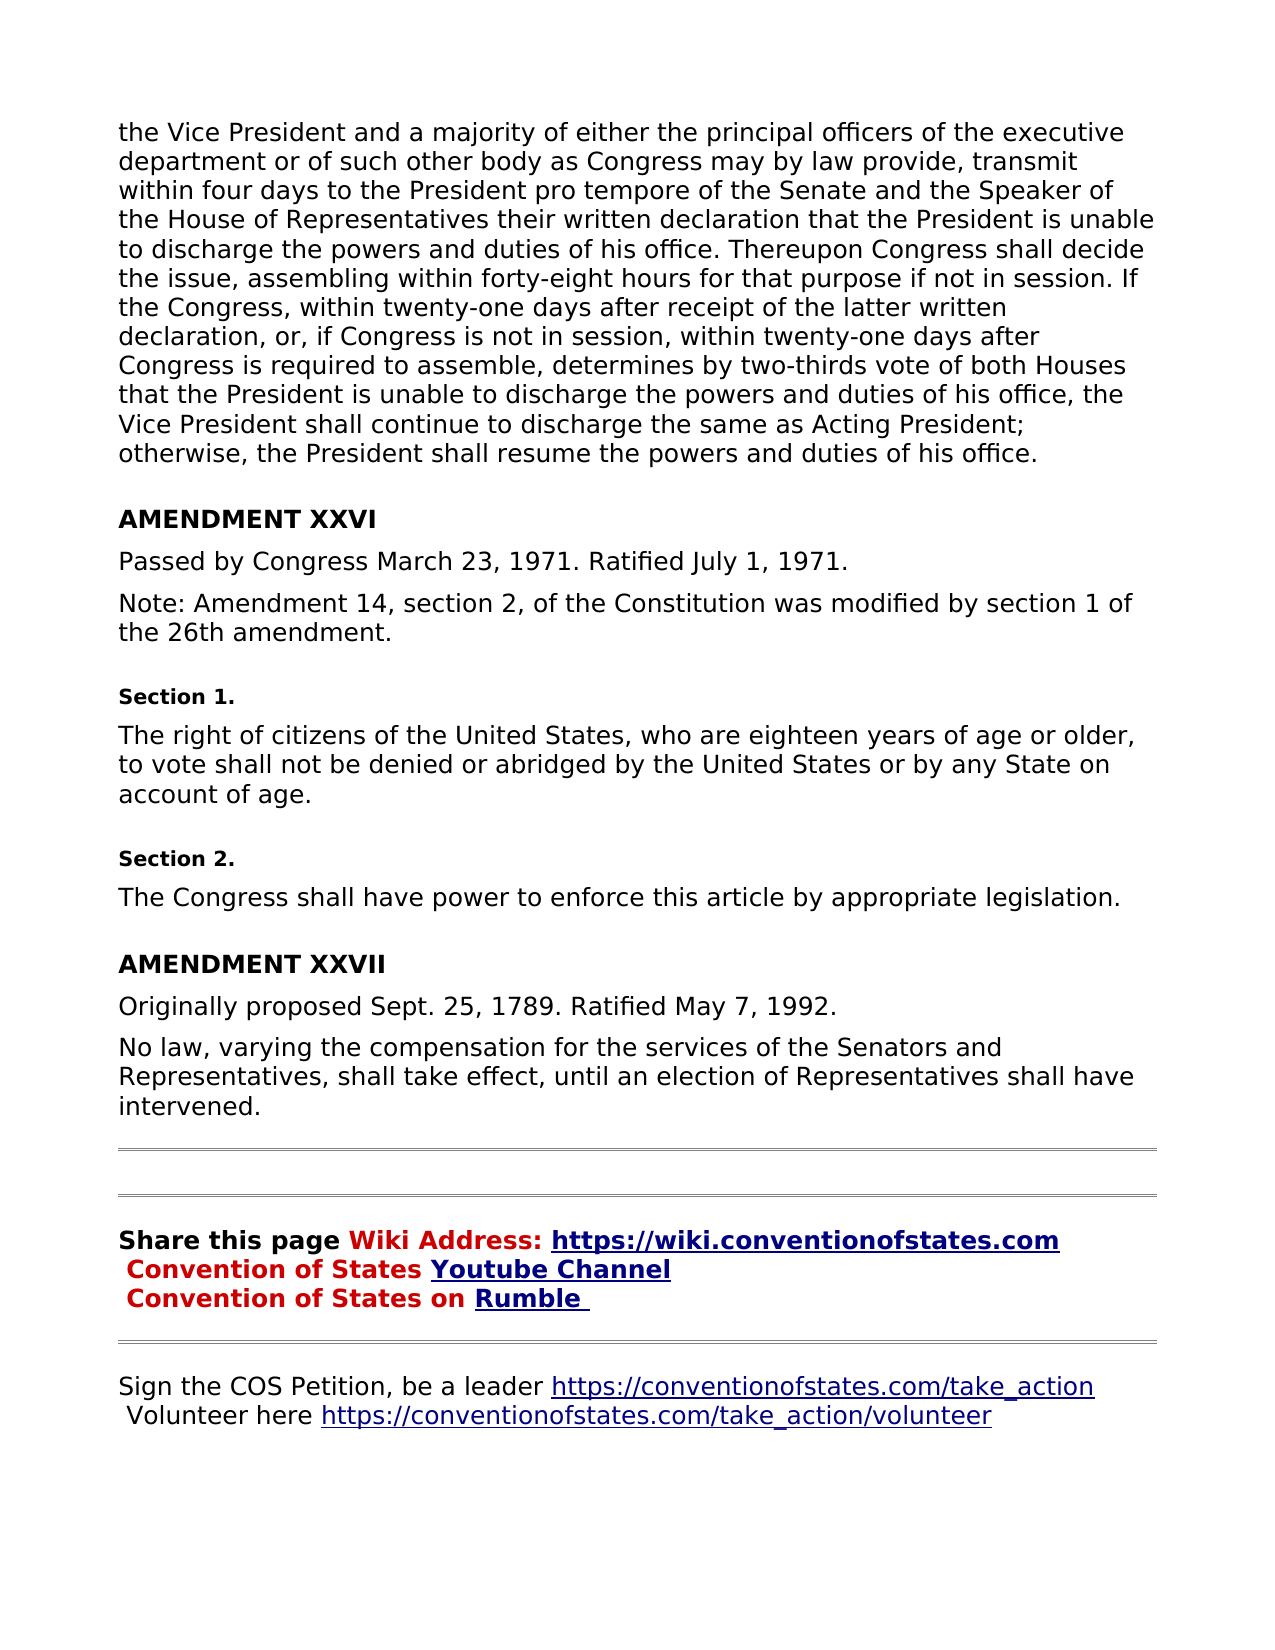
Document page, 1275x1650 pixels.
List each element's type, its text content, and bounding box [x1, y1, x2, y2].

text Note: Amendment 14, section 2, of the Constitution was modified by section 1 of the 26th amendment. [118, 589, 1157, 647]
subtitle Section 2. [118, 847, 1157, 871]
subtitle Section 1. [118, 685, 1157, 709]
text the Vice President and a majority of either the principal officers of the executive department or of such other body as Congress may by law provide, transmit within four days to the President pro tempore of the Senate and the Speaker of the House of Representatives their written declaration that the President is unable to discharge the powers and duties of his office. Thereupon Congress shall decide the issue, assembling within forty-eight hours for that purpose if not in session. If the Congress, within twenty-one days after receipt of the latter written declaration, or, if Congress is not in session, within twenty-one days after Congress is required to assemble, determines by two-thirds vote of both Houses that the President is unable to discharge the powers and duties of his office, the Vice President shall continue to discharge the same as Acting President; otherwise, the President shall resume the powers and duties of his office. [118, 118, 1157, 468]
text Share this page Wiki Address: https://wiki.conventionofstates.com Convention of States Youtube Channel Convention of States on Rumble [118, 1226, 1157, 1313]
subtitle AMENDMENT XXVI [118, 506, 1157, 535]
text Passed by Congress March 23, 1971. Ratified July 1, 1971. [118, 547, 1157, 576]
text Sign the COS Petition, be a leader https://conventionofstates.com/take_action Volunteer here https://conventionofstates.com/take_action/volunteer [118, 1372, 1157, 1431]
subtitle AMENDMENT XXVII [118, 950, 1157, 979]
text No law, varying the compensation for the services of the Senators and Representatives, shall take effect, until an election of Representatives shall have intervened. [118, 1033, 1157, 1121]
text The right of citizens of the United States, who are eighteen years of age or older, to vote shall not be denied or abridged by the United States or by any State on account of age. [118, 722, 1157, 809]
text Originally proposed Sept. 25, 1789. Ratified May 7, 1992. [118, 992, 1157, 1021]
text The Congress shall have power to enforce this article by appropriate legislation. [118, 883, 1157, 912]
